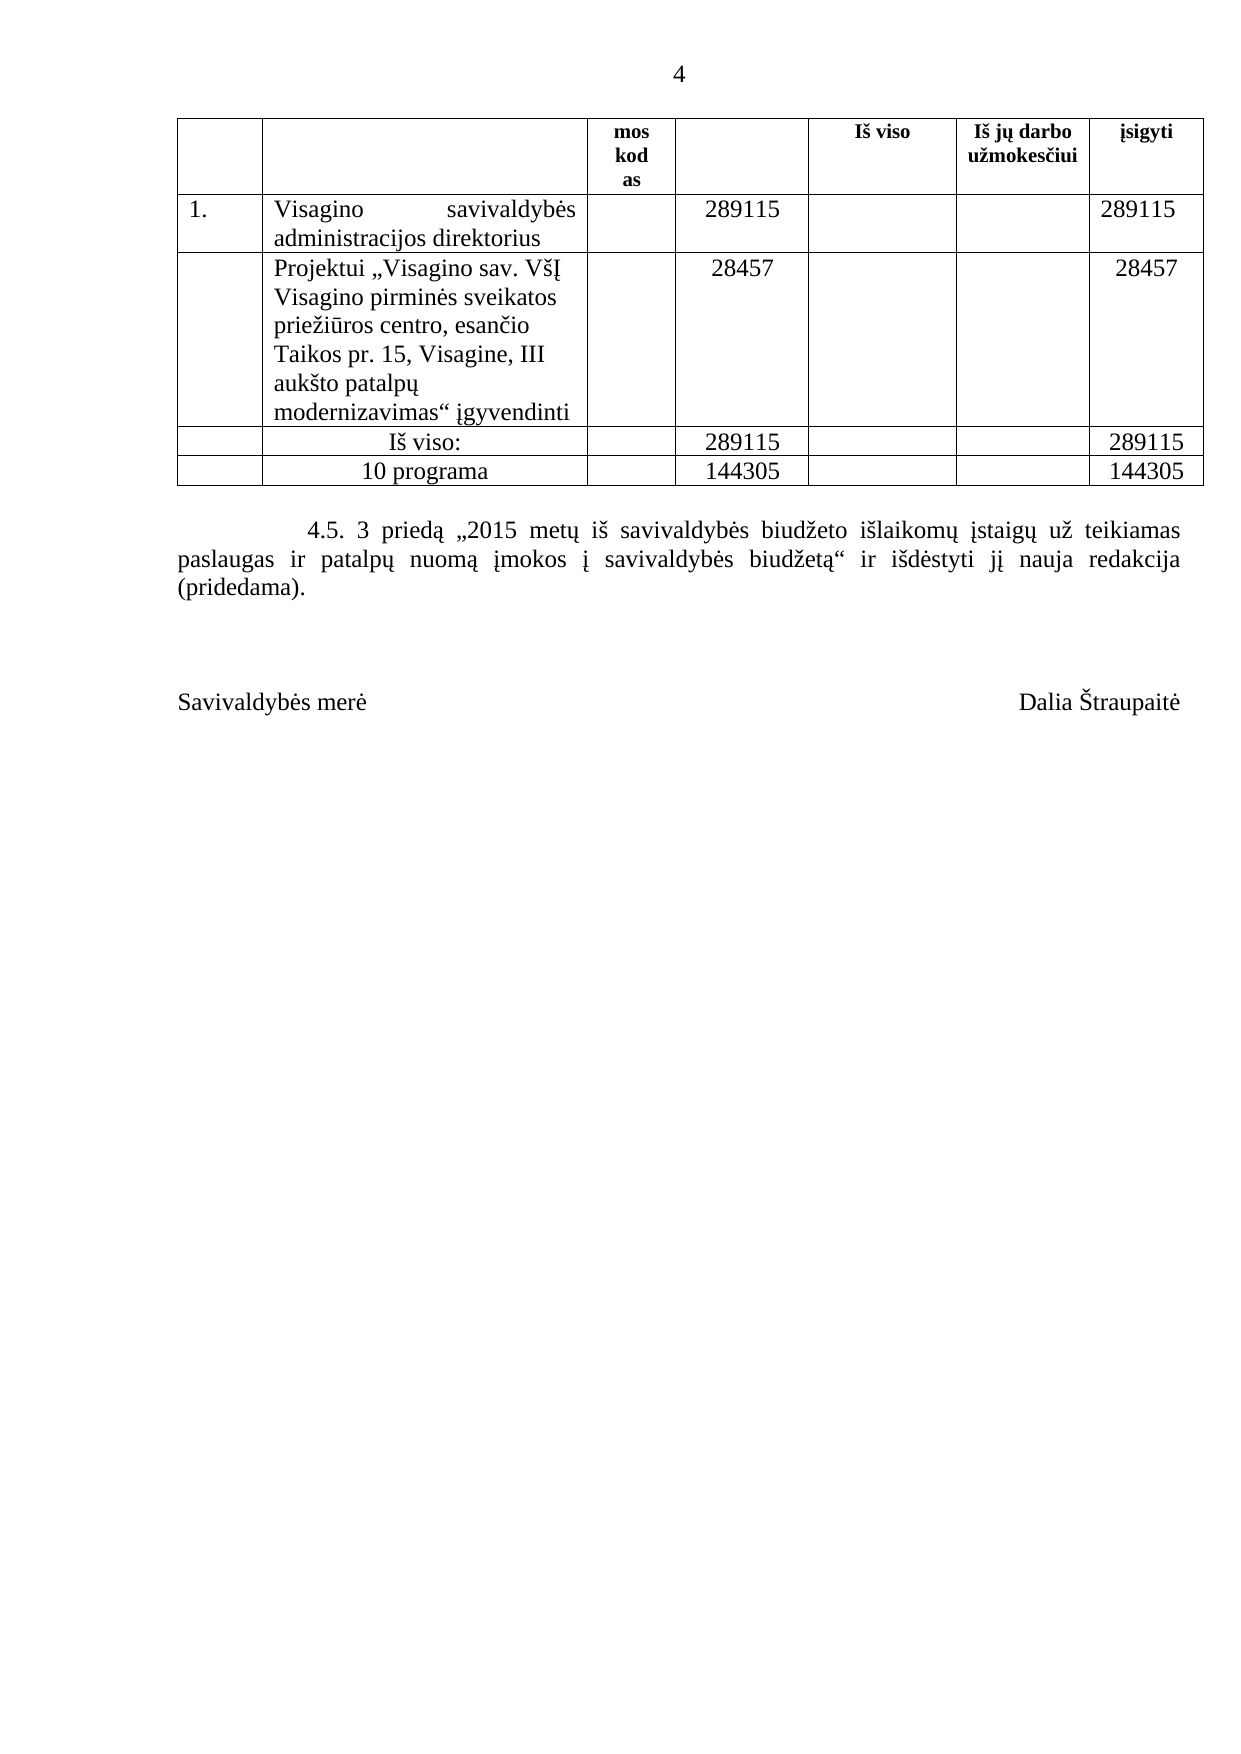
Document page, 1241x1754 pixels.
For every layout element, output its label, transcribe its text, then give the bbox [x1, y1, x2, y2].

table_cell [809, 253, 956, 426]
table_cell [957, 253, 1089, 426]
table_cell [178, 427, 262, 455]
table_cell [809, 456, 956, 485]
table_header mos kodas [588, 119, 675, 193]
table_cell [957, 456, 1089, 485]
table_cell 289115 [1090, 427, 1203, 455]
table_cell Projektui „Visagino sav. VšĮ Visagino pirminės sveikatos priežiūros centro, esančio Taikos pr. 15, Visagine, III aukšto patalpų modernizavimas“ įgyvendinti [263, 253, 587, 426]
table_cell [178, 456, 262, 485]
table_cell Iš viso [809, 119, 956, 193]
table_cell [957, 427, 1089, 455]
table_cell [809, 427, 956, 455]
table_cell [588, 456, 675, 485]
table_cell [809, 195, 956, 252]
table_cell [588, 427, 675, 455]
table_cell 28457 [676, 253, 808, 426]
table_cell [178, 253, 262, 426]
table_header [676, 119, 808, 193]
table_cell [588, 253, 675, 426]
table_cell 289115 [676, 427, 808, 455]
table_cell Iš viso: [263, 427, 587, 455]
table_cell 144305 [1090, 456, 1203, 485]
table_cell Iš jų darbo užmokesčiui [957, 119, 1089, 193]
text Savivaldybės merė Dalia Štraupaitė [177, 687, 1181, 716]
table_cell Visagino savivaldybės administracijos direktorius [263, 195, 587, 252]
table_cell 289115 [1090, 195, 1203, 252]
table_cell [588, 195, 675, 252]
table_header [263, 119, 587, 193]
table_cell [957, 195, 1089, 252]
text 4.5. 3 priedą „2015 metų iš savivaldybės biudžeto išlaikomų įstaigų už teikiamas paslaugas ir patalpų nuomą įmokos į savivaldybės biudžetą“ ir išdėstyti jį nauja redakcija (pridedama). [177, 515, 1181, 601]
table_header [178, 119, 262, 193]
table_cell 289115 [676, 195, 808, 252]
table_cell 28457 [1090, 253, 1203, 426]
table_cell 10 programa [263, 456, 587, 485]
table_cell 1. [178, 195, 262, 252]
table_cell įsigyti [1090, 119, 1203, 193]
table_cell 144305 [676, 456, 808, 485]
